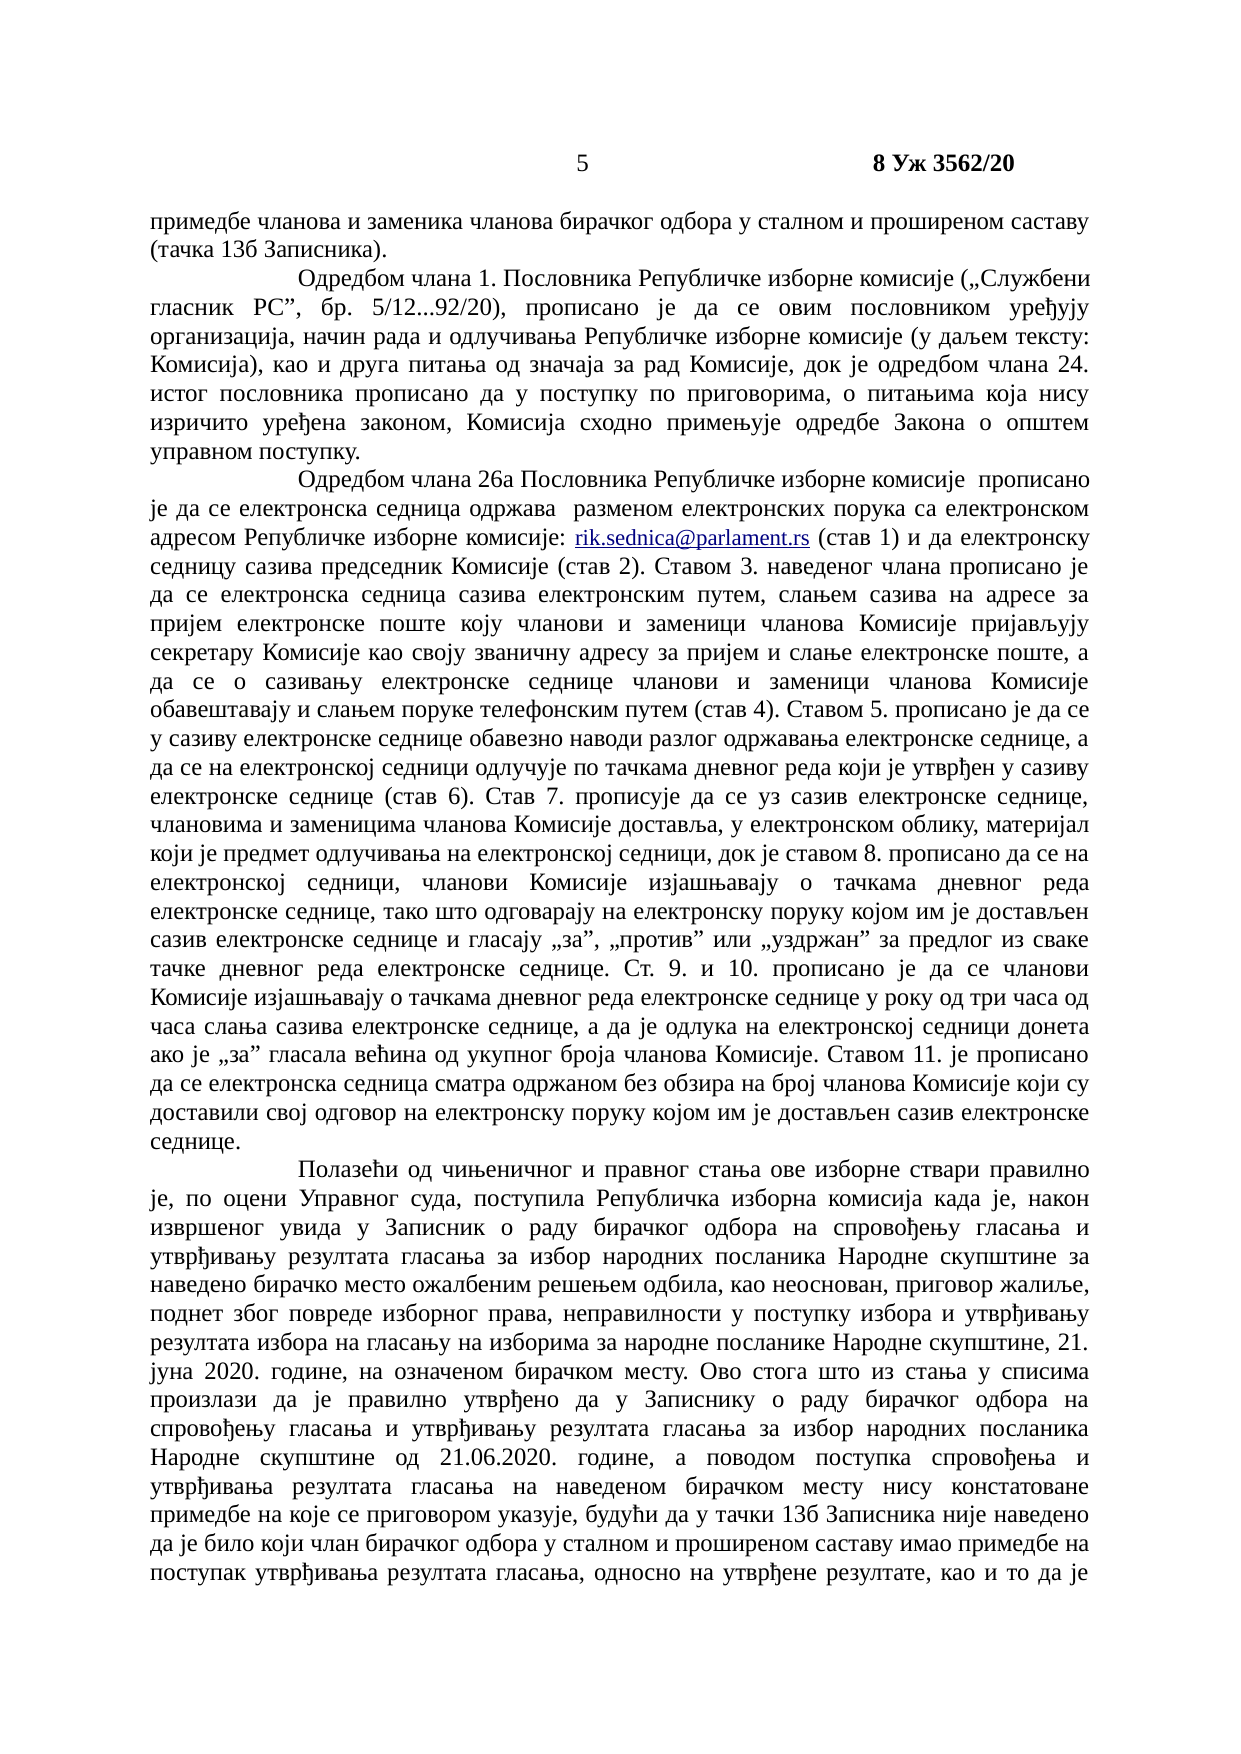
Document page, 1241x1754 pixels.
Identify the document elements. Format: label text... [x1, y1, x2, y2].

text примедбе чланова и заменика чланова бирачког одбора у сталном и проширеном саставу (тачка 13б Записника). [150, 206, 1091, 263]
text Полазећи од чињеничног и правног стања ове изборне ствари правилно је, по оцени Управног суда, поступила Републичка изборна комисија када је, након извршеног увида у Записник о раду бирачког одбора на спровођењу гласања и утврђивању резултата гласања за избор народних посланика Народне скупштине за наведено бирачко место ожалбеним решењем одбила, као неоснован, приговор жалиље, поднет због повреде изборног права, неправилности у поступку избора и утврђивању резултата избора на гласању на изборима за народне посланике Народне скупштине, 21. јуна 2020. године, на означеном бирачком месту. Ово стога што из стања у списима произлази да је правилно утврђено да у Записнику о раду бирачког одбора на спровођењу гласања и утврђивању резултата гласања за избор народних посланика Народне скупштине од 21.06.2020. године, а поводом поступка спровођења и утврђивања резултата гласања на наведеном бирачком месту нису констатоване примедбе на које се приговором указује, будући да у тачки 13б Записника није наведено да је било који члан бирачког одбора у сталном и проширеном саставу имао примедбе на поступак утврђивања резултата гласања, односно на утврђене резултате, као и то да је [150, 1154, 1091, 1586]
text Одредбом члана 1. Пословника Републичке изборне комисије („Службени гласник РС”, бр. 5/12...92/20), прописано је да се овим пословником уређују организација, начин рада и одлучивања Републичке изборне комисије (у даљем тексту: Комисија), као и друга питања од значаја за рад Комисије, док је одредбом члана 24. истог пословника прописано да у поступку по приговорима, о питањима која нису изричито уређена законом, Комисија сходно примењује одредбе Закона о општем управном поступку. [150, 263, 1091, 464]
text Одредбом члана 26а Пословника Републичке изборне комисије прописано је да се електронска седница одржава разменом електронских порука са електронском адресом Републичке изборне комисије: rik.sednica@parlament.rs (став 1) и да електронску седницу сазива председник Комисије (став 2). Ставом 3. наведеног члана прописано је да се електронска седница сазива електронским путем, слањем сазива на адресе за пријем електронске поште коју чланови и заменици чланова Комисије пријављују секретару Комисије као своју званичну адресу за пријем и слање електронске поште, а да се о сазивању електронске седнице чланови и заменици чланова Комисије обавештавају и слањем поруке телефонским путем (став 4). Ставом 5. прописано је да се у сазиву електронске седнице обавезно наводи разлог одржавања електронске седнице, а да се на електронској седници одлучује по тачкама дневног реда који је утврђен у сазиву електронске седнице (став 6). Став 7. прописује да се уз сазив електронске седнице, члановима и заменицима чланова Комисије доставља, у електронском облику, материјал који је предмет одлучивања на електронској седници, док је ставом 8. прописано да се на електронској седници, чланови Комисије изјашњавају о тачкама дневног реда електронске седнице, тако што одговарају на електронску поруку којом им је достављен сазив електронске седнице и гласају „за”, „против” или „уздржан” за предлог из сваке тачке дневног реда електронске седнице. Ст. 9. и 10. прописано је да се чланови Комисије изјашњавају о тачкама дневног реда електронске седнице у року од три часа од часа слања сазива електронске седнице, а да је одлука на електронској седници донета ако је „за” гласала већина од укупног броја чланова Комисије. Ставом 11. је прописано да се електронска седница сматра одржаном без обзира на број чланова Комисије који су доставили свој одговор на електронску поруку којом им је достављен сазив електронске седнице. [150, 464, 1091, 1154]
